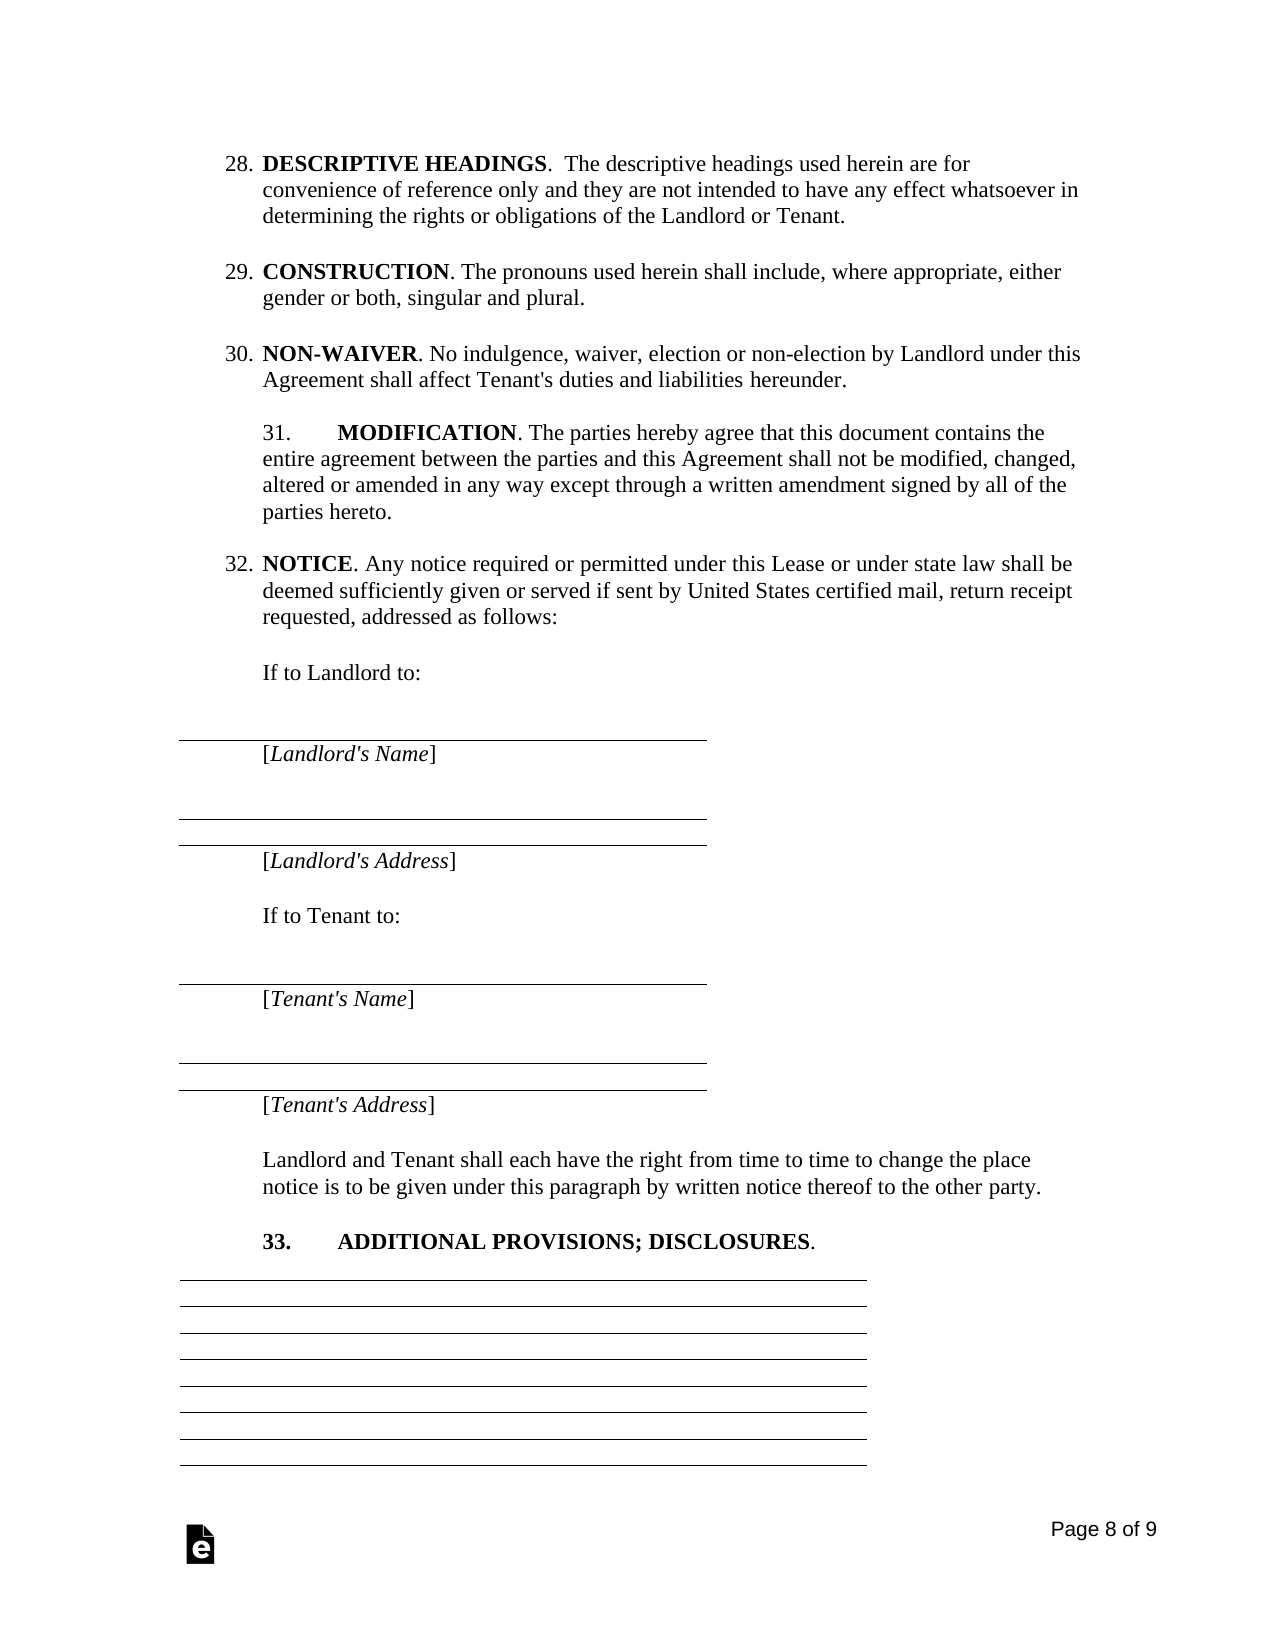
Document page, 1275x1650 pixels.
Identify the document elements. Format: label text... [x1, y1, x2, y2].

text [Landlord's Address] If to Tenant to: [262, 847, 458, 929]
text [Tenant's Address] [262, 1092, 458, 1117]
text [Landlord's Name] [262, 742, 458, 767]
list MODIFICATION. The parties hereby agree that this document contains the entire agreement between the parties and this Agreement shall not be modified, changed, altered or amended in any way except through a written amendment signed by all of the parties hereto. [262, 419, 1087, 524]
list NON-WAIVER. No indulgence, waiver, election or non-election by Landlord under this Agreement shall affect Tenant's duties and liabilities hereunder. [225, 339, 1088, 392]
list CONSTRUCTION. The pronouns used herein shall include, where appropriate, either gender or both, singular and plural. [225, 258, 1068, 311]
list NOTICE. Any notice required or permitted under this Lease or under state law shall be deemed sufficiently given or served if sent by United States certified mail, return receipt requested, addressed as follows: [225, 550, 1073, 629]
list DESCRIPTIVE HEADINGS. The descriptive headings used herein are for convenience of reference only and they are not intended to have any effect whatsoever in determining the rights or obligations of the Landlord or Tenant. [225, 150, 1080, 229]
subtitle ADDITIONAL PROVISIONS; DISCLOSURES. [262, 1228, 1100, 1254]
text If to Landlord to: [262, 659, 458, 685]
text Landlord and Tenant shall each have the right from time to time to change the place notice is to be given under this paragraph by written notice thereof to the other party. [262, 1146, 1088, 1199]
text [Tenant's Name] [262, 986, 458, 1011]
